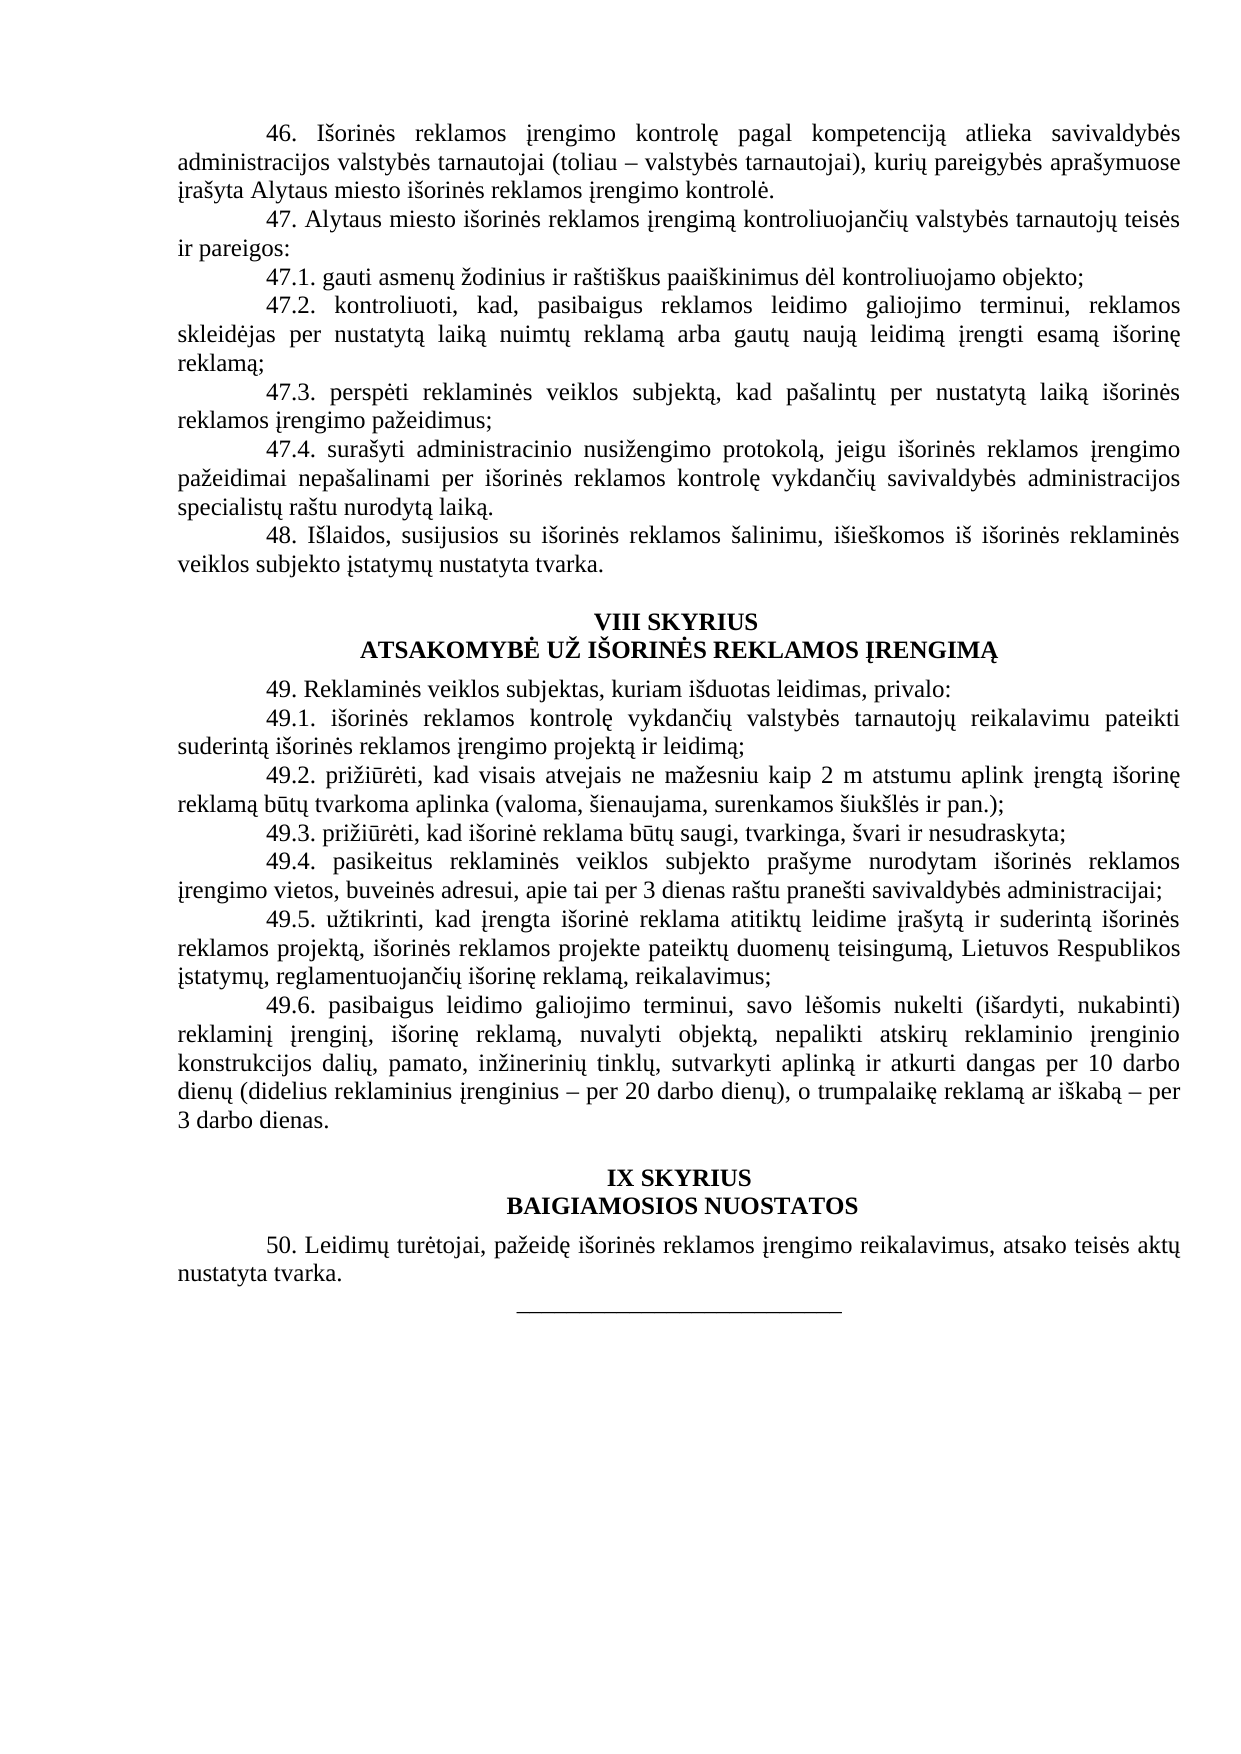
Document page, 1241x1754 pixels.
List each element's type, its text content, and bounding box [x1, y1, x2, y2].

text 49.3. prižiūrėti, kad išorinė reklama būtų saugi, tvarkinga, švari ir nesudraskyta; [177, 818, 1181, 846]
text 47.4. surašyti administracinio nusižengimo protokolą, jeigu išorinės reklamos įrengimo pažeidimai nepašalinami per išorinės reklamos kontrolę vykdančių savivaldybės administracijos specialistų raštu nurodytą laiką. [177, 434, 1181, 521]
text 47.1. gauti asmenų žodinius ir raštiškus paaiškinimus dėl kontroliuojamo objekto; [177, 262, 1181, 291]
text 49.1. išorinės reklamos kontrolę vykdančių valstybės tarnautojų reikalavimu pateikti suderintą išorinės reklamos įrengimo projektą ir leidimą; [177, 703, 1181, 760]
text 49.2. prižiūrėti, kad visais atvejais ne mažesniu kaip 2 m atstumu aplink įrengtą išorinę reklamą būtų tvarkoma aplinka (valoma, šienaujama, surenkamos šiukšlės ir pan.); [177, 760, 1181, 818]
text 49.4. pasikeitus reklaminės veiklos subjekto prašyme nurodytam išorinės reklamos įrengimo vietos, buveinės adresui, apie tai per 3 dienas raštu pranešti savivaldybės administracijai; [177, 846, 1181, 904]
text 49.5. užtikrinti, kad įrengta išorinė reklama atitiktų leidime įrašytą ir suderintą išorinės reklamos projektą, išorinės reklamos projekte pateiktų duomenų teisingumą, Lietuvos Respublikos įstatymų, reglamentuojančių išorinę reklamą, reikalavimus; [177, 904, 1181, 990]
text 50. Leidimų turėtojai, pažeidę išorinės reklamos įrengimo reikalavimus, atsako teisės aktų nustatyta tvarka. [177, 1230, 1181, 1287]
text 48. Išlaidos, susijusios su išorinės reklamos šalinimu, išieškomos iš išorinės reklaminės veiklos subjekto įstatymų nustatyta tvarka. [177, 521, 1181, 578]
text 49.6. pasibaigus leidimo galiojimo terminui, savo lėšomis nukelti (išardyti, nukabinti) reklaminį įrenginį, išorinę reklamą, nuvalyti objektą, nepalikti atskirų reklaminio įrenginio konstrukcijos dalių, pamato, inžinerinių tinklų, sutvarkyti aplinką ir atkurti dangas per 10 darbo dienų (didelius reklaminius įrenginius – per 20 darbo dienų), o trumpalaikę reklamą ar iškabą – per 3 darbo dienas. [177, 990, 1181, 1134]
text 49. Reklaminės veiklos subjektas, kuriam išduotas leidimas, privalo: [177, 674, 1181, 703]
text 47.2. kontroliuoti, kad, pasibaigus reklamos leidimo galiojimo terminui, reklamos skleidėjas per nustatytą laiką nuimtų reklamą arba gautų naują leidimą įrengti esamą išorinę reklamą; [177, 291, 1181, 377]
text BAIGIAMOSIOS NUOSTATOS [177, 1191, 1181, 1220]
text __________________________ [177, 1287, 1181, 1316]
text 47.3. perspėti reklaminės veiklos subjektą, kad pašalintų per nustatytą laiką išorinės reklamos įrengimo pažeidimus; [177, 377, 1181, 434]
text 47. Alytaus miesto išorinės reklamos įrengimą kontroliuojančių valstybės tarnautojų teisės ir pareigos: [177, 204, 1181, 262]
text IX SKYRIUS [177, 1163, 1181, 1191]
text VIII SKYRIUS [177, 607, 1181, 636]
text 46. Išorinės reklamos įrengimo kontrolę pagal kompetenciją atlieka savivaldybės administracijos valstybės tarnautojai (toliau – valstybės tarnautojai), kurių pareigybės aprašymuose įrašyta Alytaus miesto išorinės reklamos įrengimo kontrolė. [177, 118, 1181, 204]
text ATSAKOMYBĖ UŽ IŠORINĖS REKLAMOS ĮRENGIMĄ [177, 636, 1181, 664]
